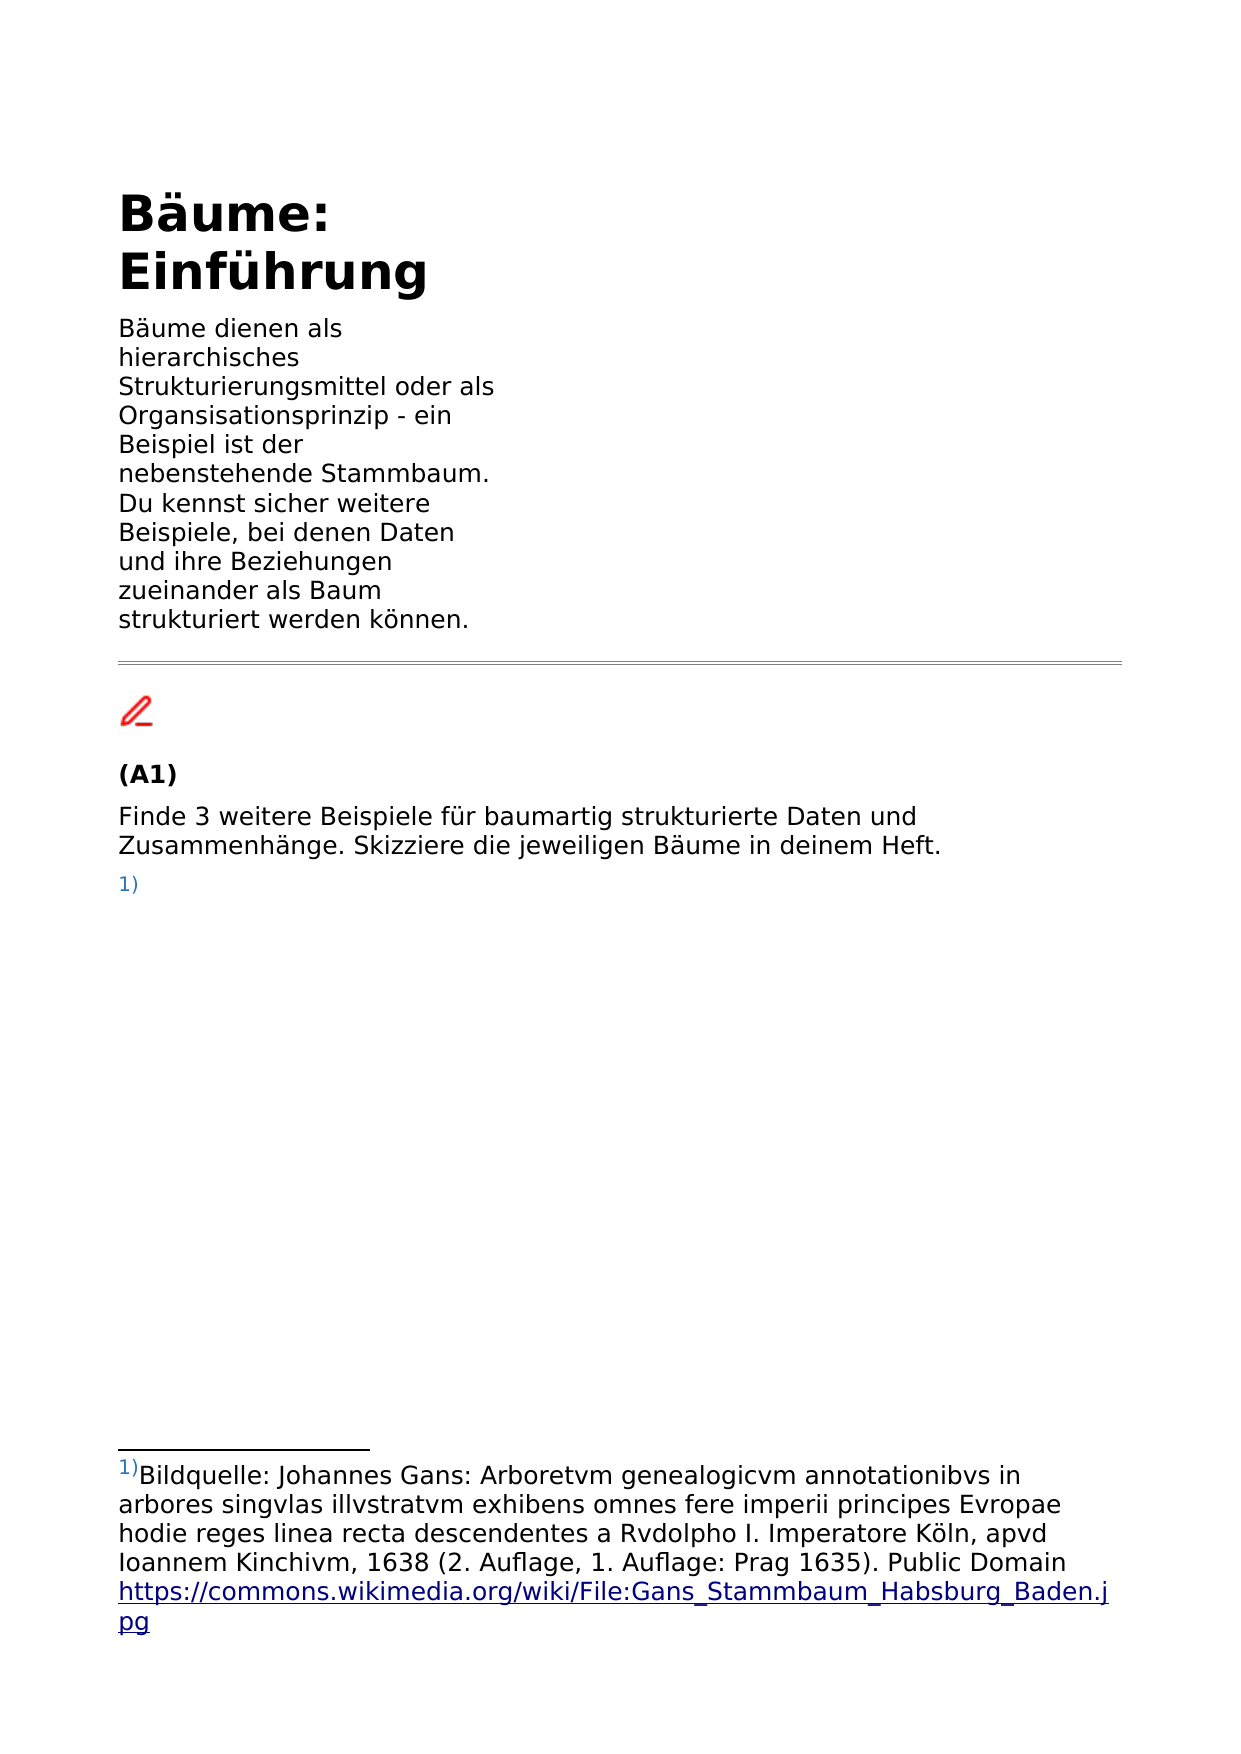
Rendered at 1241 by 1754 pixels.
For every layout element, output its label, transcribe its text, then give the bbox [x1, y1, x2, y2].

subtitle (A1) [118, 760, 1122, 789]
text Bildquelle: Johannes Gans: Arboretvm genealogicvm annotationibvs in arbores singvlas illvstratvm exhibens omnes fere imperii principes Evropae hodie reges linea recta descendentes a Rvdolpho I. Imperatore Köln, apvd Ioannem Kinchivm, 1638 (2. Auflage, 1. Auflage: Prag 1635). Public Domain https://commons.wikimedia.org/wiki/File:Gans_Stammbaum_Habsburg_Baden.jpg [118, 1456, 1122, 1636]
text Finde 3 weitere Beispiele für baumartig strukturierte Daten und Zusammenhänge. Skizziere die jeweiligen Bäume in deinem Heft. [118, 802, 1122, 860]
text Bäume dienen als hierarchisches Strukturierungsmittel oder als Organsisationsprinzip - ein Beispiel ist der nebenstehende Stammbaum. Du kennst sicher weitere Beispiele, bei denen Daten und ihre Beziehungen zueinander als Baum strukturiert werden können. [118, 314, 1122, 634]
picture [118, 693, 156, 731]
subtitle Bäume: Einführung [118, 185, 1122, 301]
